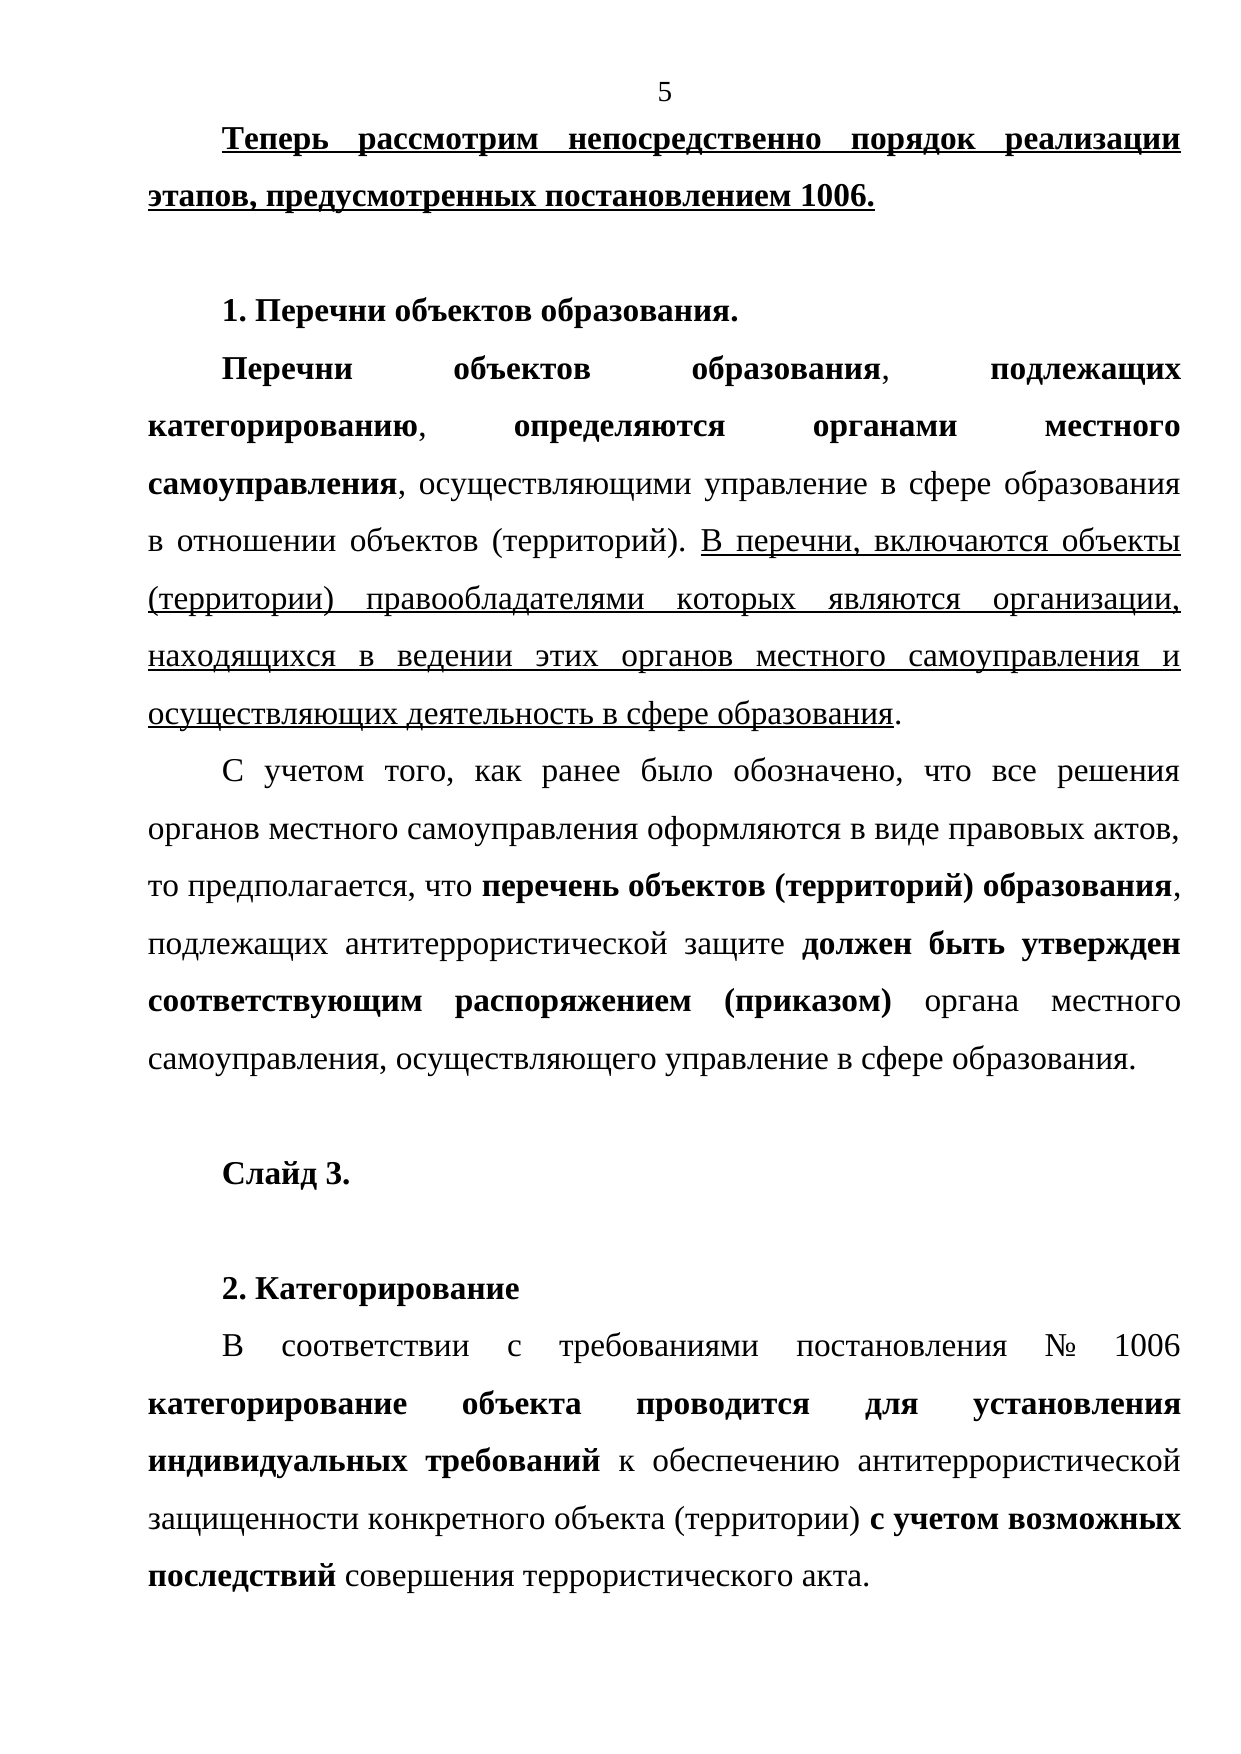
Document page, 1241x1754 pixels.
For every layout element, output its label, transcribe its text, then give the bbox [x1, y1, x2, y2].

text Перечни объектов образования, подлежащих категорированию, определяются органами местного самоуправления, осуществляющими управление в сфере образования в отношении объектов (территорий). В перечни, включаются объекты (территории) правообладателями которых являются организации, [148, 348, 1181, 611]
text С учетом того, как ранее было обозначено, что все решения органов местного самоуправления оформляются в виде правовых актов, то предполагается, что перечень объектов (территорий) образования, подлежащих антитеррористической защите должен быть утвержден соответствующим распоряжением (приказом) органа местного самоуправления, осуществляющего управление в сфере образования. [148, 751, 1181, 1076]
text находящихся в ведении этих органов местного самоуправления и [148, 613, 1181, 669]
text осуществляющих деятельность в сфере образования. [148, 671, 1181, 731]
text Теперь рассмотрим непосредственно порядок реализации этапов, предусмотренных постановлением 1006. [148, 118, 1181, 214]
text Слайд 3. [148, 1153, 1181, 1191]
text В соответствии с требованиями постановления № 1006 категорирование объекта проводится для установления индивидуальных требований к обеспечению антитеррористической защищенности конкретного объекта (территории) с учетом возможных последствий совершения террористического акта. [148, 1326, 1181, 1594]
text 2. Категорирование [148, 1268, 1181, 1306]
text 1. Перечни объектов образования. [148, 291, 1181, 329]
